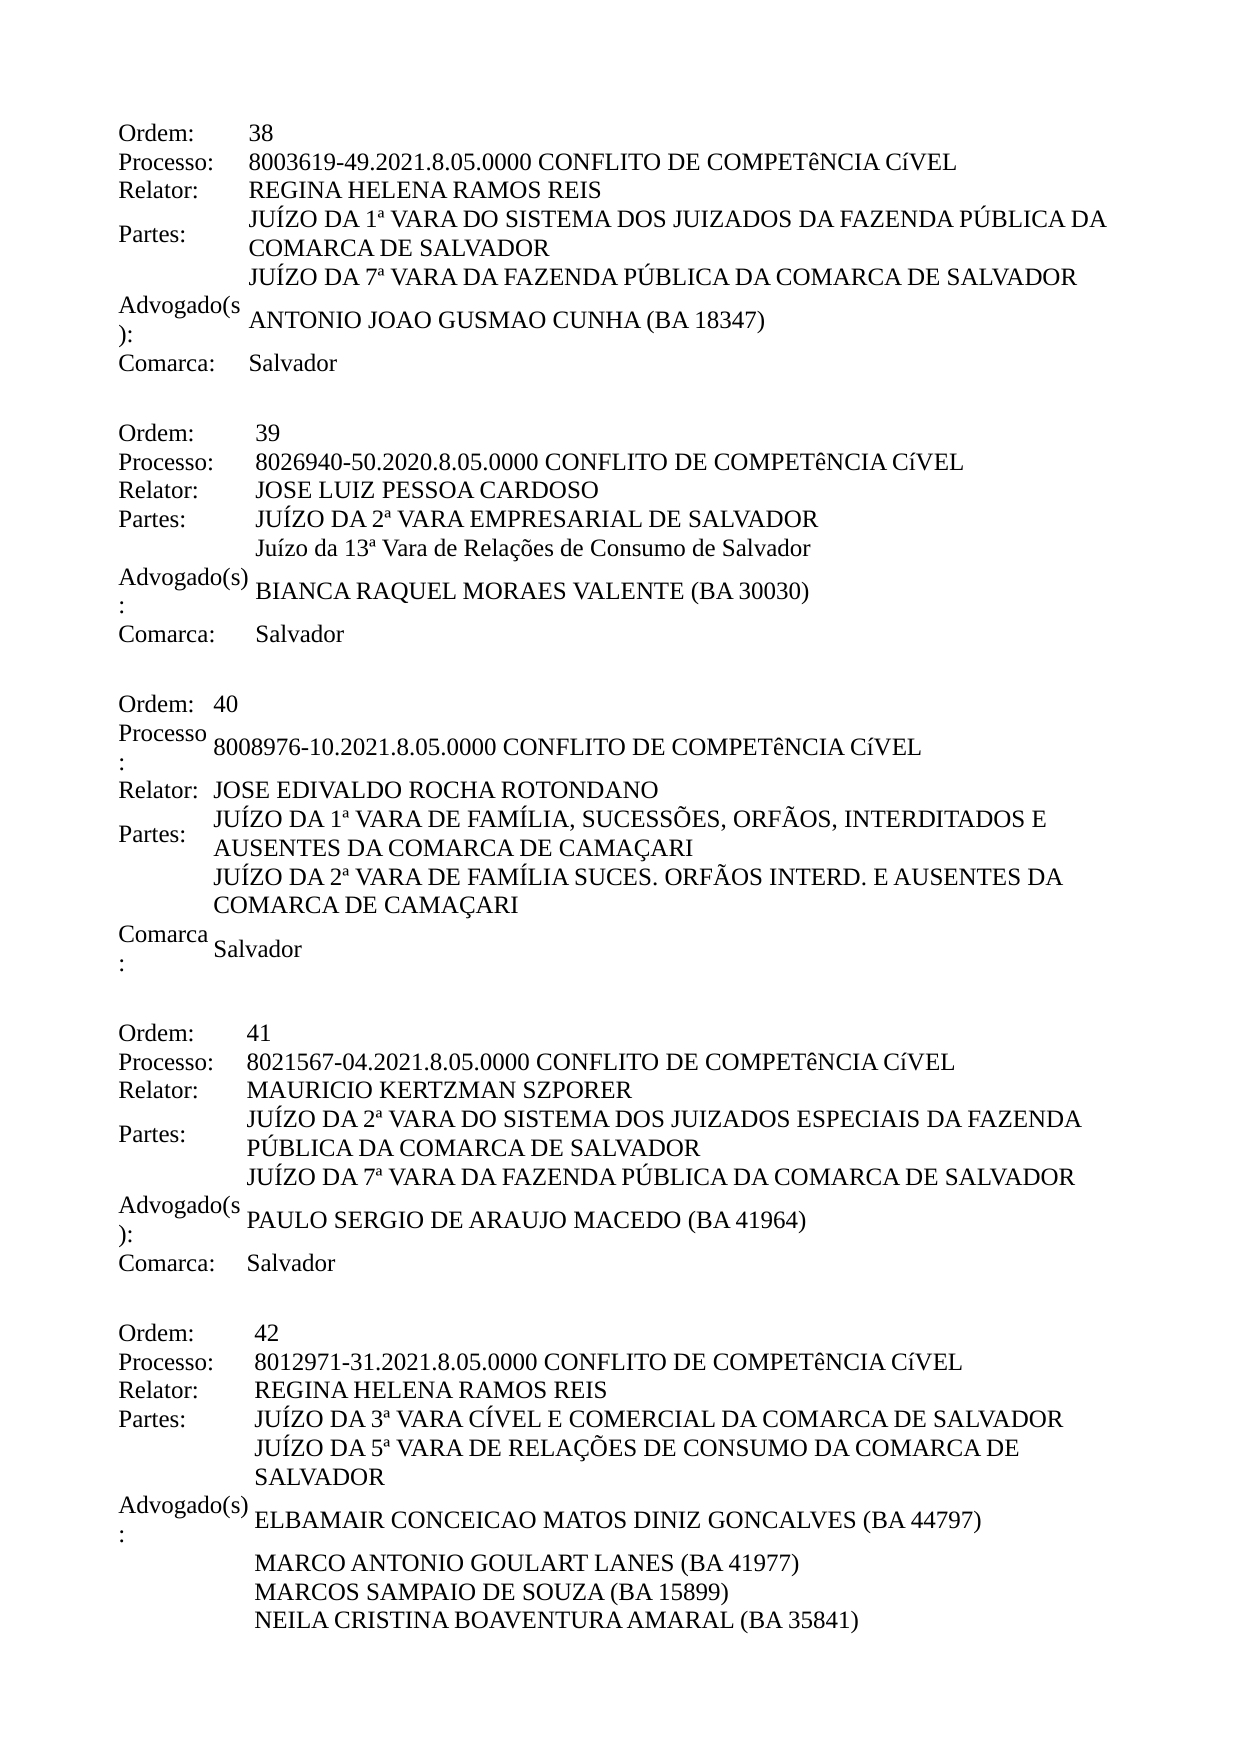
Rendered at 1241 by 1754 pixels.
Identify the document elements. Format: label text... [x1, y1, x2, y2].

table_header Ordem: [118, 418, 255, 447]
table_cell Partes: [118, 204, 248, 262]
table_header Ordem: [118, 1318, 254, 1347]
table_cell ANTONIO JOAO GUSMAO CUNHA (BA 18347) [248, 291, 1122, 348]
table_cell 8008976-10.2021.8.05.0000 CONFLITO DE COMPETêNCIA CíVEL [213, 718, 1122, 776]
table_cell Processo: [118, 1347, 254, 1376]
table_cell REGINA HELENA RAMOS REIS [254, 1376, 1122, 1404]
table_cell Relator: [118, 476, 255, 504]
table_cell JOSE LUIZ PESSOA CARDOSO [255, 476, 965, 504]
table_cell [118, 862, 213, 919]
table_cell Relator: [118, 776, 213, 804]
table_cell 8026940-50.2020.8.05.0000 CONFLITO DE COMPETêNCIA CíVEL [255, 447, 965, 476]
table_header 39 [255, 418, 965, 447]
table_cell 8003619-49.2021.8.05.0000 CONFLITO DE COMPETêNCIA CíVEL [248, 147, 1122, 176]
table_cell JUÍZO DA 7ª VARA DA FAZENDA PÚBLICA DA COMARCA DE SALVADOR [248, 262, 1122, 291]
table_cell [118, 1162, 246, 1191]
table_header 42 [254, 1318, 1122, 1347]
table_cell REGINA HELENA RAMOS REIS [248, 176, 1122, 204]
table_cell [118, 1548, 254, 1577]
table_cell JUÍZO DA 3ª VARA CÍVEL E COMERCIAL DA COMARCA DE SALVADOR [254, 1404, 1122, 1433]
table_cell MAURICIO KERTZMAN SZPORER [246, 1076, 1122, 1104]
table_cell [118, 1433, 254, 1491]
table_cell Partes: [118, 804, 213, 862]
table_cell Salvador [255, 619, 965, 648]
table_cell JOSE EDIVALDO ROCHA ROTONDANO [213, 776, 1122, 804]
table_cell JUÍZO DA 2ª VARA DO SISTEMA DOS JUIZADOS ESPECIAIS DA FAZENDA PÚBLICA DA COMARCA DE SALVADOR [246, 1104, 1122, 1162]
table_cell Comarca: [118, 348, 248, 377]
table_cell Relator: [118, 1076, 246, 1104]
table_cell Advogado(s): [118, 562, 255, 619]
table_header 40 [213, 689, 1122, 718]
table_cell Advogado(s): [118, 291, 248, 348]
table_cell JUÍZO DA 1ª VARA DO SISTEMA DOS JUIZADOS DA FAZENDA PÚBLICA DA COMARCA DE SALVADOR [248, 204, 1122, 262]
table_cell ELBAMAIR CONCEICAO MATOS DINIZ GONCALVES (BA 44797) [254, 1491, 1122, 1548]
table_cell JUÍZO DA 5ª VARA DE RELAÇÕES DE CONSUMO DA COMARCA DE SALVADOR [254, 1433, 1122, 1491]
table_cell 8021567-04.2021.8.05.0000 CONFLITO DE COMPETêNCIA CíVEL [246, 1047, 1122, 1076]
table_header 41 [246, 1018, 1122, 1047]
table_cell [118, 533, 255, 562]
table_header Ordem: [118, 118, 248, 147]
table_cell Partes: [118, 504, 255, 533]
table_cell 8012971-31.2021.8.05.0000 CONFLITO DE COMPETêNCIA CíVEL [254, 1347, 1122, 1376]
table_cell Relator: [118, 176, 248, 204]
table_cell MARCO ANTONIO GOULART LANES (BA 41977) [254, 1548, 1122, 1577]
table_cell Comarca: [118, 919, 213, 977]
table_header Ordem: [118, 1018, 246, 1047]
table_cell NEILA CRISTINA BOAVENTURA AMARAL (BA 35841) [254, 1606, 1122, 1634]
table_cell MARCOS SAMPAIO DE SOUZA (BA 15899) [254, 1577, 1122, 1606]
table_cell Processo: [118, 147, 248, 176]
table_cell Comarca: [118, 619, 255, 648]
table_cell BIANCA RAQUEL MORAES VALENTE (BA 30030) [255, 562, 965, 619]
table_cell JUÍZO DA 2ª VARA DE FAMÍLIA SUCES. ORFÃOS INTERD. E AUSENTES DA COMARCA DE CAMAÇARI [213, 862, 1122, 919]
table_header 38 [248, 118, 1122, 147]
table_cell Processo: [118, 718, 213, 776]
table_cell PAULO SERGIO DE ARAUJO MACEDO (BA 41964) [246, 1191, 1122, 1248]
table_cell [118, 262, 248, 291]
table_cell Salvador [248, 348, 1122, 377]
table_cell Juízo da 13ª Vara de Relações de Consumo de Salvador [255, 533, 965, 562]
table_cell Relator: [118, 1376, 254, 1404]
table_cell JUÍZO DA 1ª VARA DE FAMÍLIA, SUCESSÕES, ORFÃOS, INTERDITADOS E AUSENTES DA COMARCA DE CAMAÇARI [213, 804, 1122, 862]
table_cell Processo: [118, 447, 255, 476]
table_cell Partes: [118, 1104, 246, 1162]
table_cell Partes: [118, 1404, 254, 1433]
table_header Ordem: [118, 689, 213, 718]
table_cell Advogado(s): [118, 1191, 246, 1248]
table_cell JUÍZO DA 7ª VARA DA FAZENDA PÚBLICA DA COMARCA DE SALVADOR [246, 1162, 1122, 1191]
table_cell [118, 1577, 254, 1606]
table_cell Salvador [246, 1248, 1122, 1277]
table_cell JUÍZO DA 2ª VARA EMPRESARIAL DE SALVADOR [255, 504, 965, 533]
table_cell Processo: [118, 1047, 246, 1076]
table_cell Salvador [213, 919, 1122, 977]
table_cell [118, 1606, 254, 1634]
table_cell Comarca: [118, 1248, 246, 1277]
table_cell Advogado(s): [118, 1491, 254, 1548]
